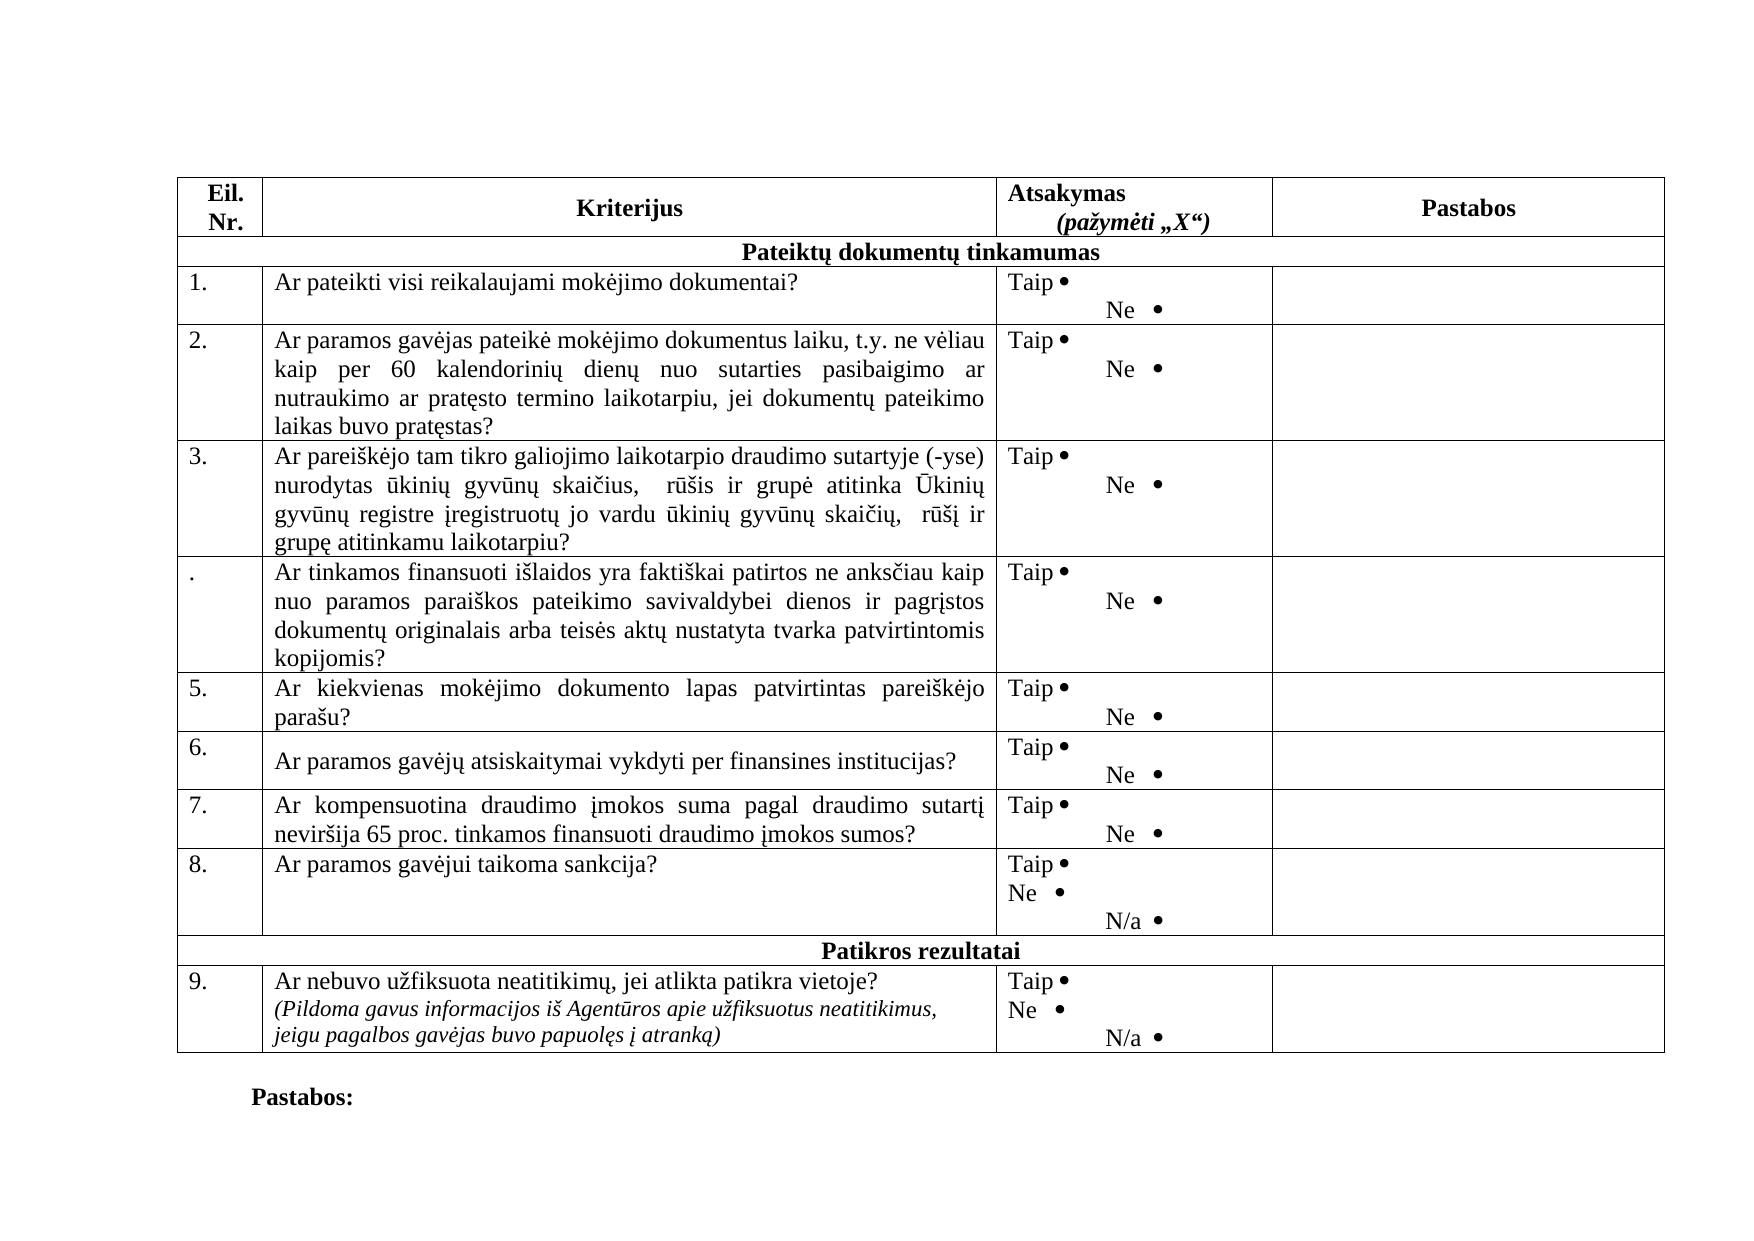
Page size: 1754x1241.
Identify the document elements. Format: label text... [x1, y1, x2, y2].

table_cell Taip  Ne  [997, 673, 1272, 731]
table_cell Ar pareiškėjo tam tikro galiojimo laikotarpio draudimo sutartyje (-yse) nurodytas ūkinių gyvūnų skaičius, rūšis ir grupė atitinka Ūkinių gyvūnų registre įregistruotų jo vardu ūkinių gyvūnų skaičių, rūšį ir grupę atitinkamu laikotarpiu? [263, 441, 996, 556]
table_cell 9. [178, 966, 262, 1052]
table_cell Ar nebuvo užfiksuota neatitikimų, jei atlikta patikra vietoje? (Pildoma gavus informacijos iš Agentūros apie užfiksuotus neatitikimus, jeigu pagalbos gavėjas buvo papuolęs į atranką) [263, 966, 996, 1052]
table_cell 1. [178, 267, 262, 324]
table_cell Ar paramos gavėjui taikoma sankcija? [263, 849, 996, 935]
table_cell 8. [178, 849, 262, 935]
table_cell [1273, 325, 1664, 440]
table_header Kriterijus [263, 178, 996, 236]
table_cell . [178, 557, 262, 672]
table_header Pastabos [1273, 178, 1664, 236]
table_cell Ar paramos gavėjų atsiskaitymai vykdyti per finansines institucijas? [263, 732, 996, 789]
text Pastabos: [177, 1082, 1695, 1111]
table_cell Ar pateikti visi reikalaujami mokėjimo dokumentai? [263, 267, 996, 324]
table_header Atsakymas (pažymėti „X“) [997, 178, 1272, 236]
table_cell 2. [178, 325, 262, 440]
table_cell [1273, 441, 1664, 556]
table_cell Pateiktų dokumentų tinkamumas [178, 237, 1664, 266]
table_cell [1273, 732, 1664, 789]
table_cell Ar tinkamos finansuoti išlaidos yra faktiškai patirtos ne anksčiau kaip nuo paramos paraiškos pateikimo savivaldybei dienos ir pagrįstos dokumentų originalais arba teisės aktų nustatyta tvarka patvirtintomis kopijomis? [263, 557, 996, 672]
table_cell Taip  Ne  N/a  [997, 966, 1272, 1052]
table_cell Taip  Ne  [997, 325, 1272, 440]
table_cell Taip  Ne  N/a  [997, 849, 1272, 935]
table_cell Ar kiekvienas mokėjimo dokumento lapas patvirtintas pareiškėjo parašu? [263, 673, 996, 731]
table_cell Taip  Ne  [997, 441, 1272, 556]
table_cell 5. [178, 673, 262, 731]
table_cell [1273, 966, 1664, 1052]
table_cell Taip  Ne  [997, 732, 1272, 789]
table_cell Ar kompensuotina draudimo įmokos suma pagal draudimo sutartį neviršija 65 proc. tinkamos finansuoti draudimo įmokos sumos? [263, 790, 996, 848]
table_cell [1273, 790, 1664, 848]
table_cell [1273, 557, 1664, 672]
table_cell [1273, 673, 1664, 731]
table_cell [1273, 849, 1664, 935]
table_cell Ar paramos gavėjas pateikė mokėjimo dokumentus laiku, t.y. ne vėliau kaip per 60 kalendorinių dienų nuo sutarties pasibaigimo ar nutraukimo ar pratęsto termino laikotarpiu, jei dokumentų pateikimo laikas buvo pratęstas? [263, 325, 996, 440]
table_cell Patikros rezultatai [178, 936, 1664, 965]
table_cell 6. [178, 732, 262, 789]
table_cell Taip  Ne  [997, 790, 1272, 848]
table_cell 7. [178, 790, 262, 848]
table_cell Taip  Ne  [997, 557, 1272, 672]
table_cell Taip  Ne  [997, 267, 1272, 324]
table_cell 3. [178, 441, 262, 556]
table_cell [1273, 267, 1664, 324]
table_header Eil. Nr. [178, 178, 262, 236]
